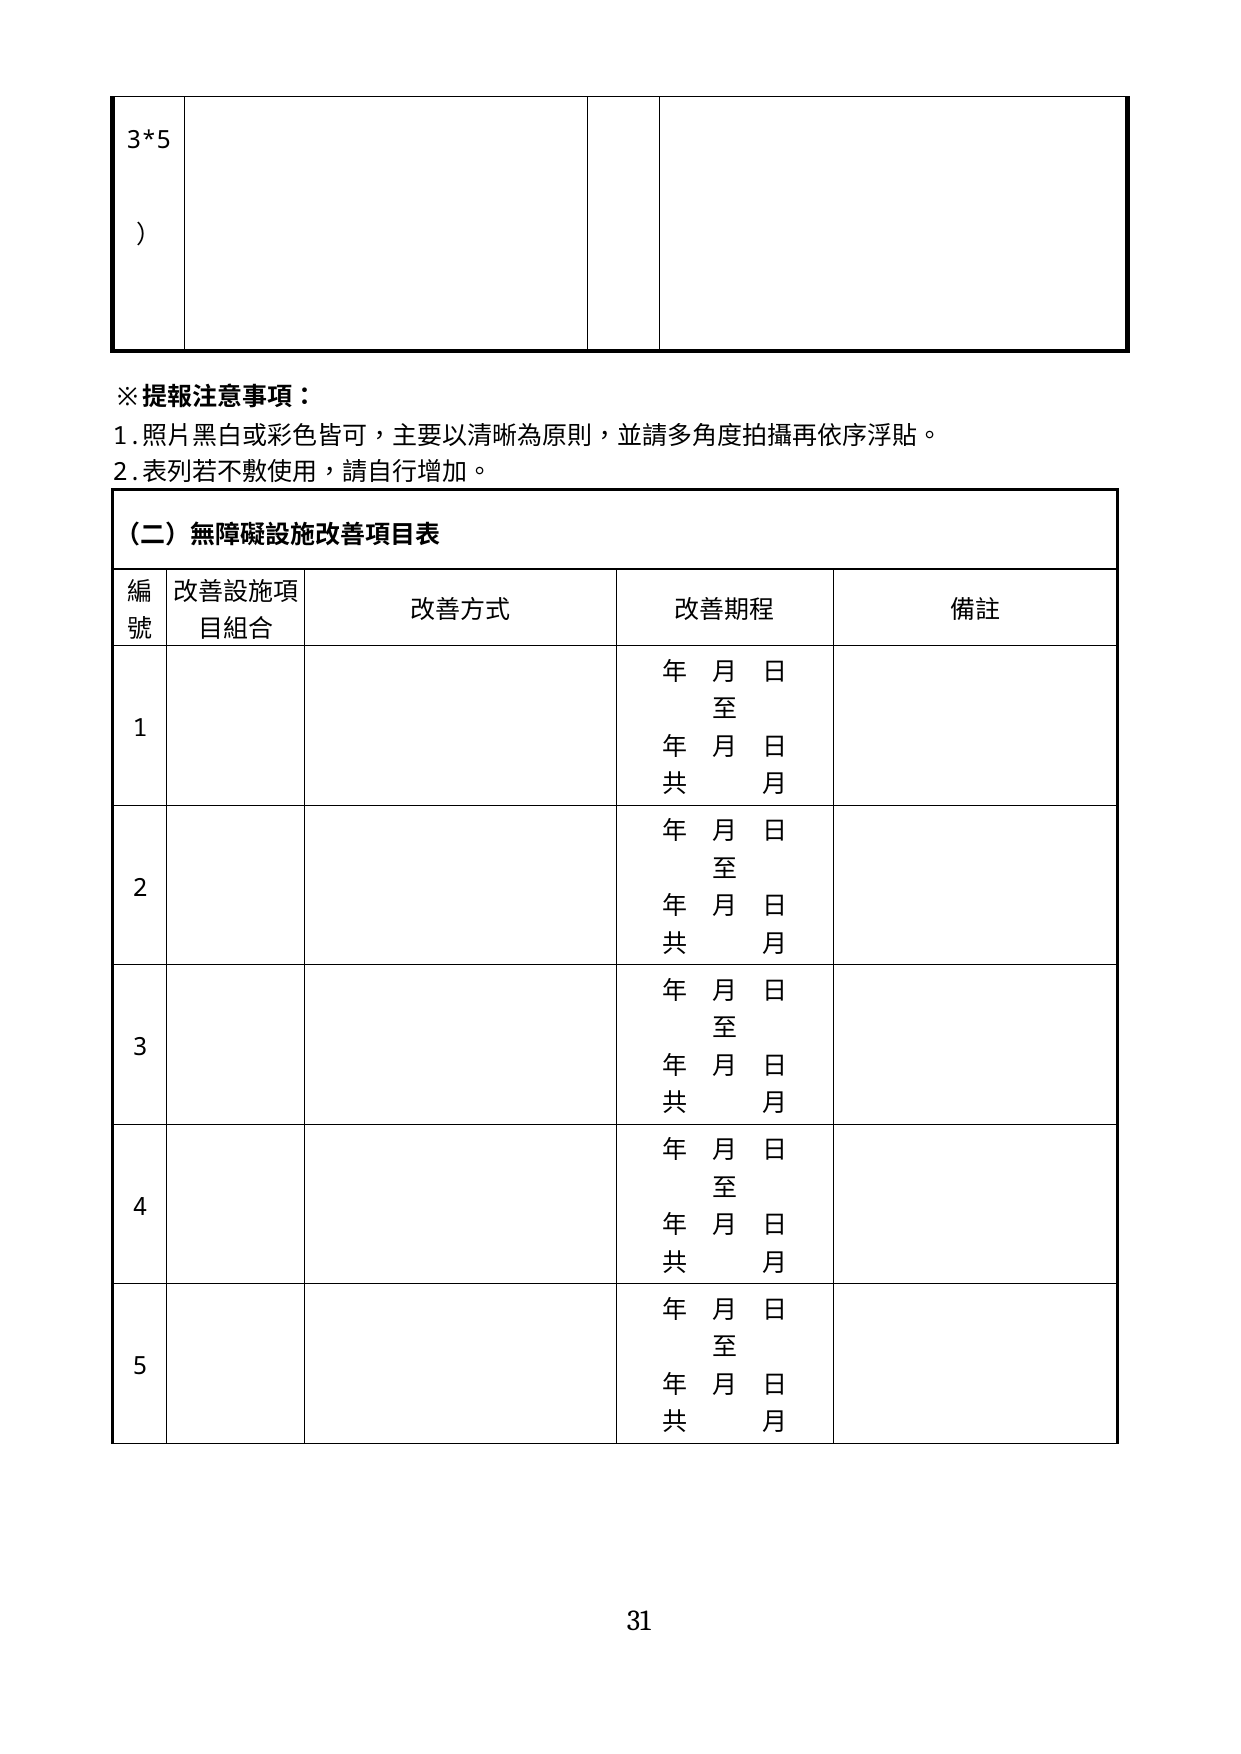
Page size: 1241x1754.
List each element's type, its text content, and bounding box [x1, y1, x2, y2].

text 1.照片黑白或彩色皆可，主要以清晰為原則，並請多角度拍攝再依序浮貼。 [112, 416, 1122, 452]
table_cell [834, 646, 1116, 804]
table_cell 改善設施項目組合 [167, 570, 304, 645]
table_cell 2 [114, 806, 166, 964]
table_cell [834, 965, 1116, 1123]
table_cell 改善方式 [305, 570, 616, 645]
table_cell 3*5） [115, 97, 184, 348]
table_header （二）無障礙設施改善項目表 [114, 491, 1116, 568]
table_cell [305, 1125, 616, 1283]
table_cell 1 [114, 646, 166, 804]
table_cell 改善期程 [617, 570, 833, 645]
table_cell [588, 97, 659, 348]
table_cell [660, 97, 1125, 348]
text 2.表列若不敷使用，請自行增加。 [112, 452, 1122, 488]
table_cell [167, 1125, 304, 1283]
table_cell 編 號 [114, 570, 166, 645]
table_cell 年 月 日 至 年 月 日 共 月 [617, 965, 833, 1123]
table_cell [834, 1284, 1116, 1442]
table_cell [305, 965, 616, 1123]
table_cell 年 月 日 至 年 月 日 共 月 [617, 646, 833, 804]
table_cell [305, 646, 616, 804]
table_cell [834, 806, 1116, 964]
table_cell 年 月 日 至 年 月 日 共 月 [617, 1284, 833, 1442]
table_cell [305, 1284, 616, 1442]
table_cell 4 [114, 1125, 166, 1283]
table_cell 3 [114, 965, 166, 1123]
table_cell [167, 646, 304, 804]
table_cell [185, 97, 587, 348]
table_cell 5 [114, 1284, 166, 1442]
table_cell [167, 965, 304, 1123]
table_cell 年 月 日 至 年 月 日 共 月 [617, 1125, 833, 1283]
table_cell [167, 1284, 304, 1442]
table_cell [305, 806, 616, 964]
text ※提報注意事項： [112, 353, 1128, 416]
table_cell 備註 [834, 570, 1116, 645]
table_cell [834, 1125, 1116, 1283]
table_cell [167, 806, 304, 964]
table_cell 年 月 日 至 年 月 日 共 月 [617, 806, 833, 964]
